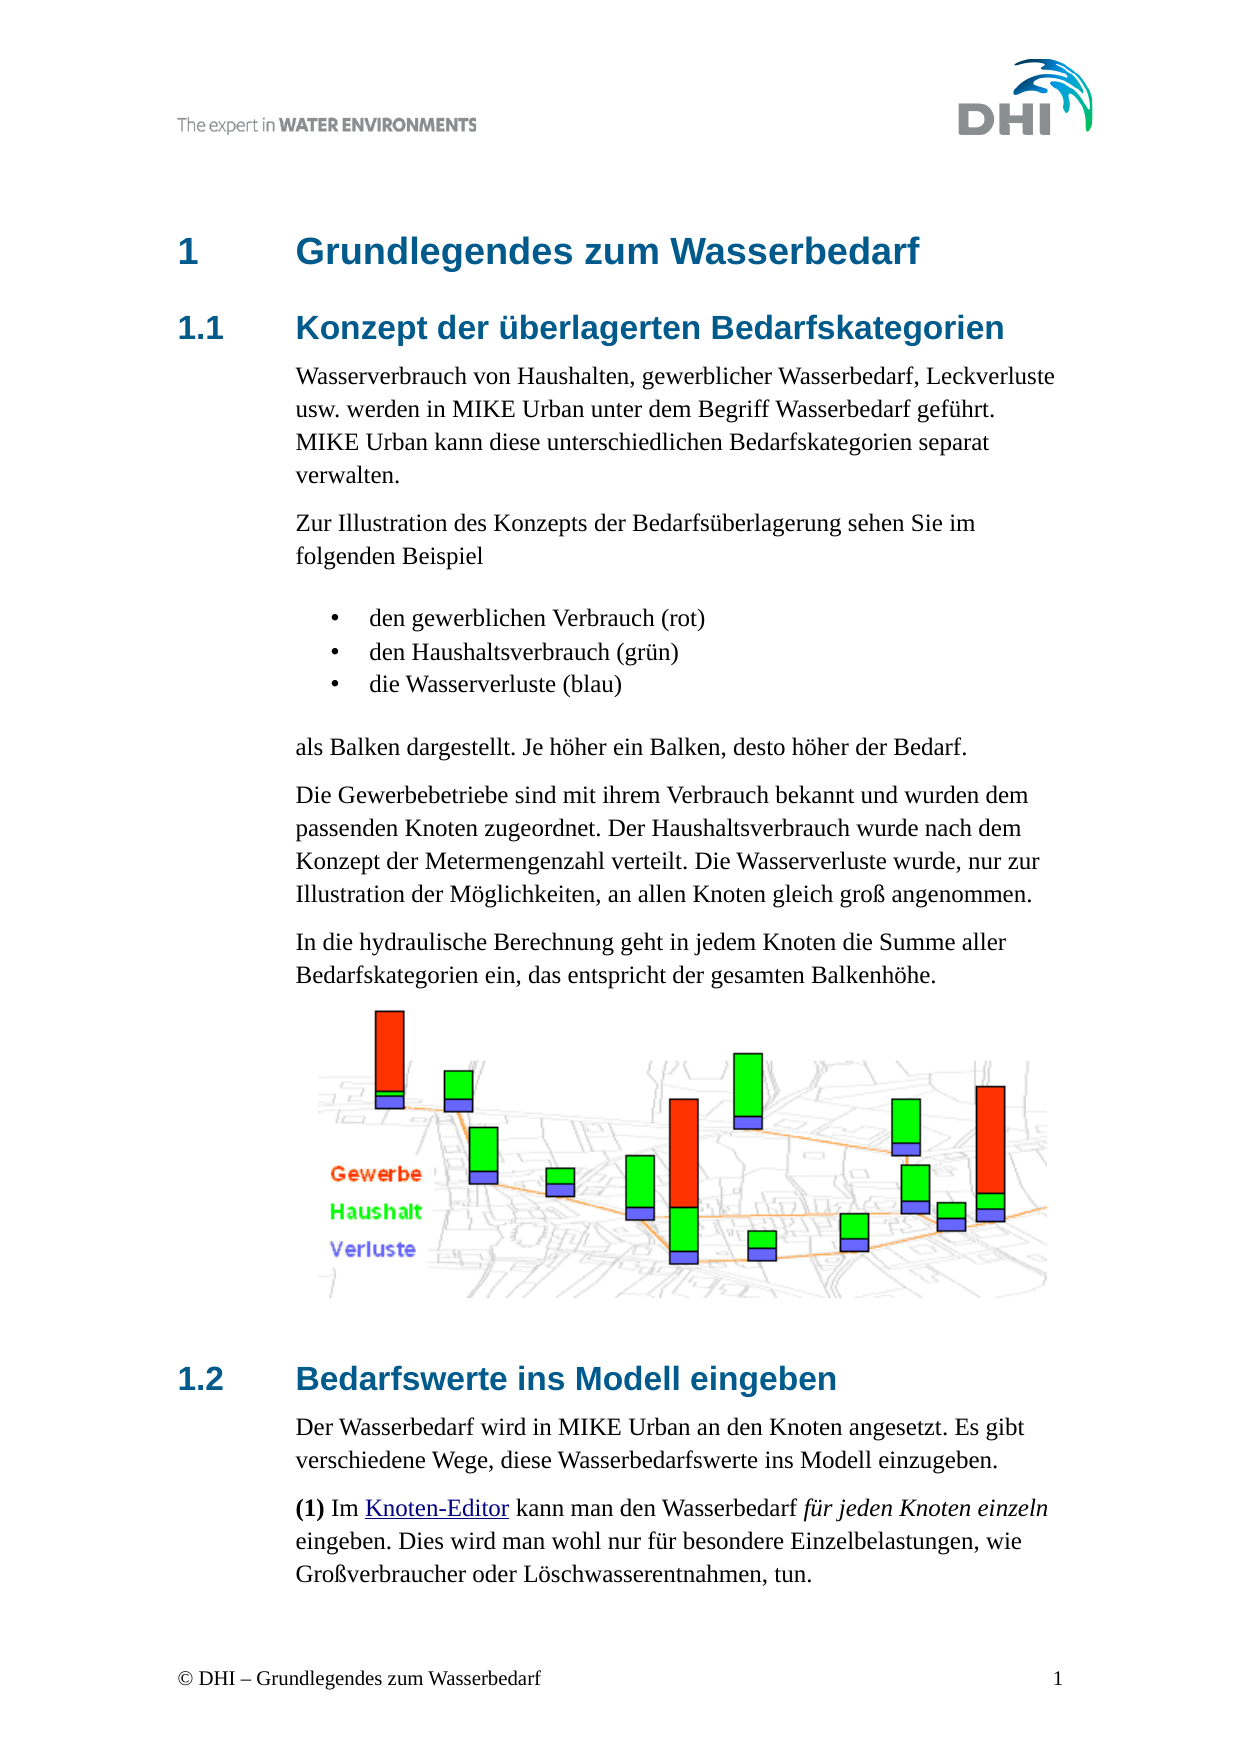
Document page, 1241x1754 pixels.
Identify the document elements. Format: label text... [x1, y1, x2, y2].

text Zur Illustration des Konzepts der Bedarfsüberlagerung sehen Sie im folgenden Beispiel [295, 508, 1063, 570]
text Der Wasserbedarf wird in MIKE Urban an den Knoten angesetzt. Es gibt verschiedene Wege, diese Wasserbedarfswerte ins Modell einzugeben. [295, 1412, 1063, 1474]
subtitle Bedarfswerte ins Modell eingeben [177, 1358, 1063, 1397]
list den gewerblichen Verbrauch (rot) [339, 603, 1063, 632]
subtitle Grundlegendes zum Wasserbedarf [177, 229, 1063, 272]
text Die Gewerbebetriebe sind mit ihrem Verbrauch bekannt und wurden dem passenden Knoten zugeordnet. Der Haushaltsverbrauch wurde nach dem Konzept der Metermengenzahl verteilt. Die Wasserverluste wurde, nur zur Illustration der Möglichkeiten, an allen Knoten gleich groß angenommen. [295, 780, 1063, 908]
picture [958, 59, 1093, 135]
text In die hydraulische Berechnung geht in jedem Knoten die Summe aller Bedarfskategorien ein, das entspricht der gesamten Balkenhöhe. [295, 927, 1063, 989]
list die Wasserverluste (blau) [339, 669, 1063, 698]
text (1) Im Knoten-Editor kann man den Wasserbedarf für jeden Knoten einzeln eingeben. Dies wird man wohl nur für besondere Einzelbelastungen, wie Großverbraucher oder Löschwasserentnahmen, tun. [295, 1493, 1063, 1588]
subtitle Konzept der überlagerten Bedarfskategorien [177, 308, 1063, 346]
picture [311, 992, 1048, 1298]
text Wasserverbrauch von Haushalten, gewerblicher Wasserbedarf, Leckverluste usw. werden in MIKE Urban unter dem Begriff Wasserbedarf geführt. MIKE Urban kann diese unterschiedlichen Bedarfskategorien separat verwalten. [295, 361, 1063, 489]
text als Balken dargestellt. Je höher ein Balken, desto höher der Bedarf. [295, 732, 1063, 761]
list den Haushaltsverbrauch (grün) [339, 637, 1063, 665]
picture [177, 117, 477, 135]
